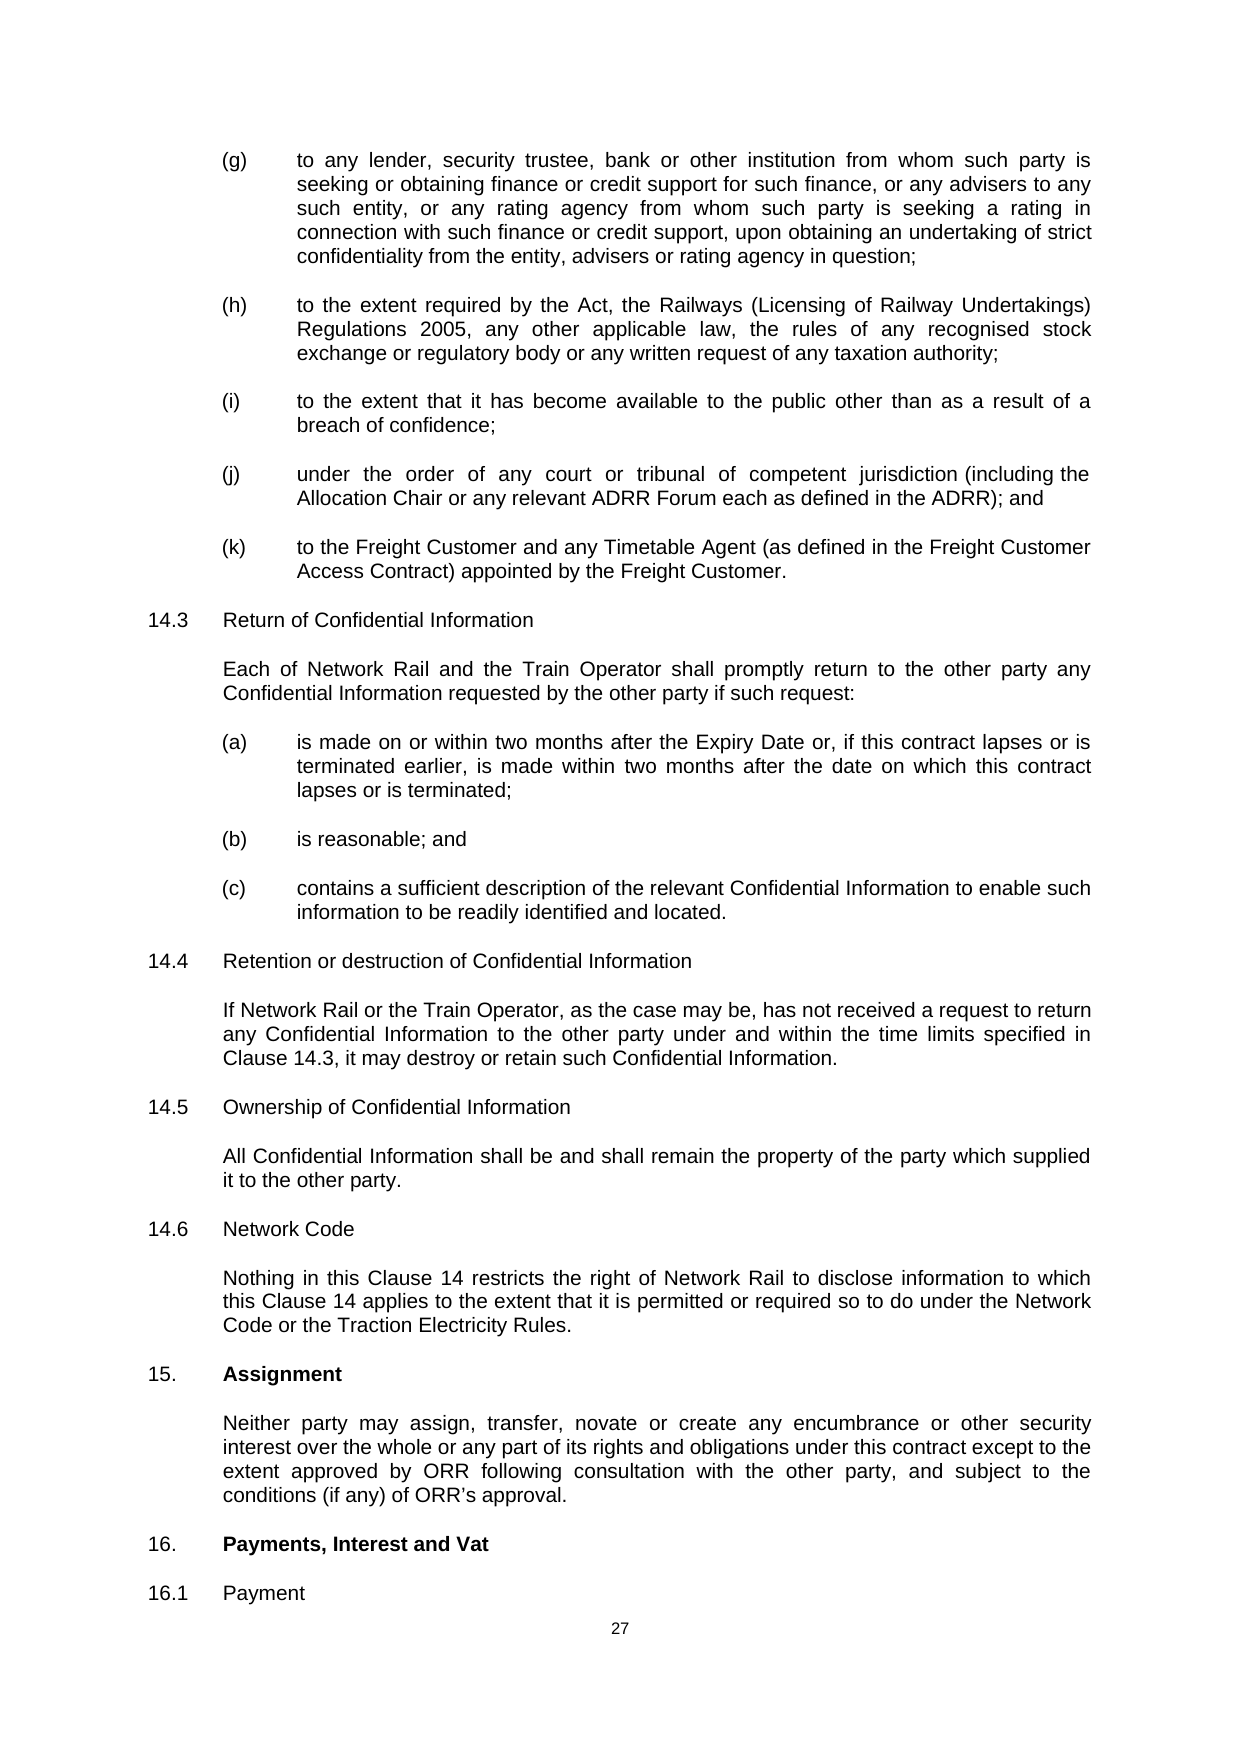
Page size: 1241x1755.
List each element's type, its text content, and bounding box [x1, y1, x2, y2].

subtitle is reasonable; and [222, 827, 1093, 851]
subtitle under the order of any court or tribunal of competent jurisdiction (including the Allocation Chair or any relevant ADRR Forum each as defined in the ADRR); and [222, 462, 1093, 510]
subtitle to the Freight Customer and any Timetable Agent (as defined in the Freight Customer Access Contract) appointed by the Freight Customer. [222, 535, 1093, 583]
subtitle Assignment [148, 1362, 1093, 1386]
subtitle to the extent required by the Act, the Railways (Licensing of Railway Undertakings) Regulations 2005, any other applicable law, the rules of any recognised stock exchange or regulatory body or any written request of any taxation authority; [222, 292, 1093, 364]
text All Confidential Information shall be and shall remain the property of the party which supplied it to the other party. [223, 1143, 1093, 1191]
subtitle Network Code [148, 1216, 1093, 1240]
subtitle is made on or within two months after the Expiry Date or, if this contract lapses or is terminated earlier, is made within two months after the date on which this contract lapses or is terminated; [222, 730, 1093, 802]
subtitle Payment [148, 1581, 1093, 1605]
subtitle to the extent that it has become available to the public other than as a result of a breach of confidence; [222, 389, 1093, 437]
subtitle contains a sufficient description of the relevant Confidential Information to enable such information to be readily identified and located. [222, 876, 1093, 924]
subtitle Retention or destruction of Confidential Information [148, 949, 1093, 973]
text If Network Rail or the Train Operator, as the case may be, has not received a request to return any Confidential Information to the other party under and within the time limits specified in Clause 14.3, it may destroy or retain such Confidential Information. [223, 998, 1093, 1069]
subtitle Ownership of Confidential Information [148, 1094, 1093, 1118]
subtitle to any lender, security trustee, bank or other institution from whom such party is seeking or obtaining finance or credit support for such finance, or any advisers to any such entity, or any rating agency from whom such party is seeking a rating in connection with such finance or credit support, upon obtaining an undertaking of strict confidentiality from the entity, advisers or rating agency in question; [222, 148, 1093, 267]
subtitle Return of Confidential Information [148, 608, 1093, 632]
subtitle Payments, Interest and Vat [148, 1532, 1093, 1556]
text Nothing in this Clause 14 restricts the right of Network Rail to disclose information to which this Clause 14 applies to the extent that it is permitted or required so to do under the Network Code or the Traction Electricity Rules. [223, 1265, 1093, 1337]
text Each of Network Rail and the Train Operator shall promptly return to the other party any Confidential Information requested by the other party if such request: [223, 657, 1093, 705]
text Neither party may assign, transfer, novate or create any encumbrance or other security interest over the whole or any part of its rights and obligations under this contract except to the extent approved by ORR following consultation with the other party, and subject to the conditions (if any) of ORR’s approval. [223, 1411, 1093, 1507]
